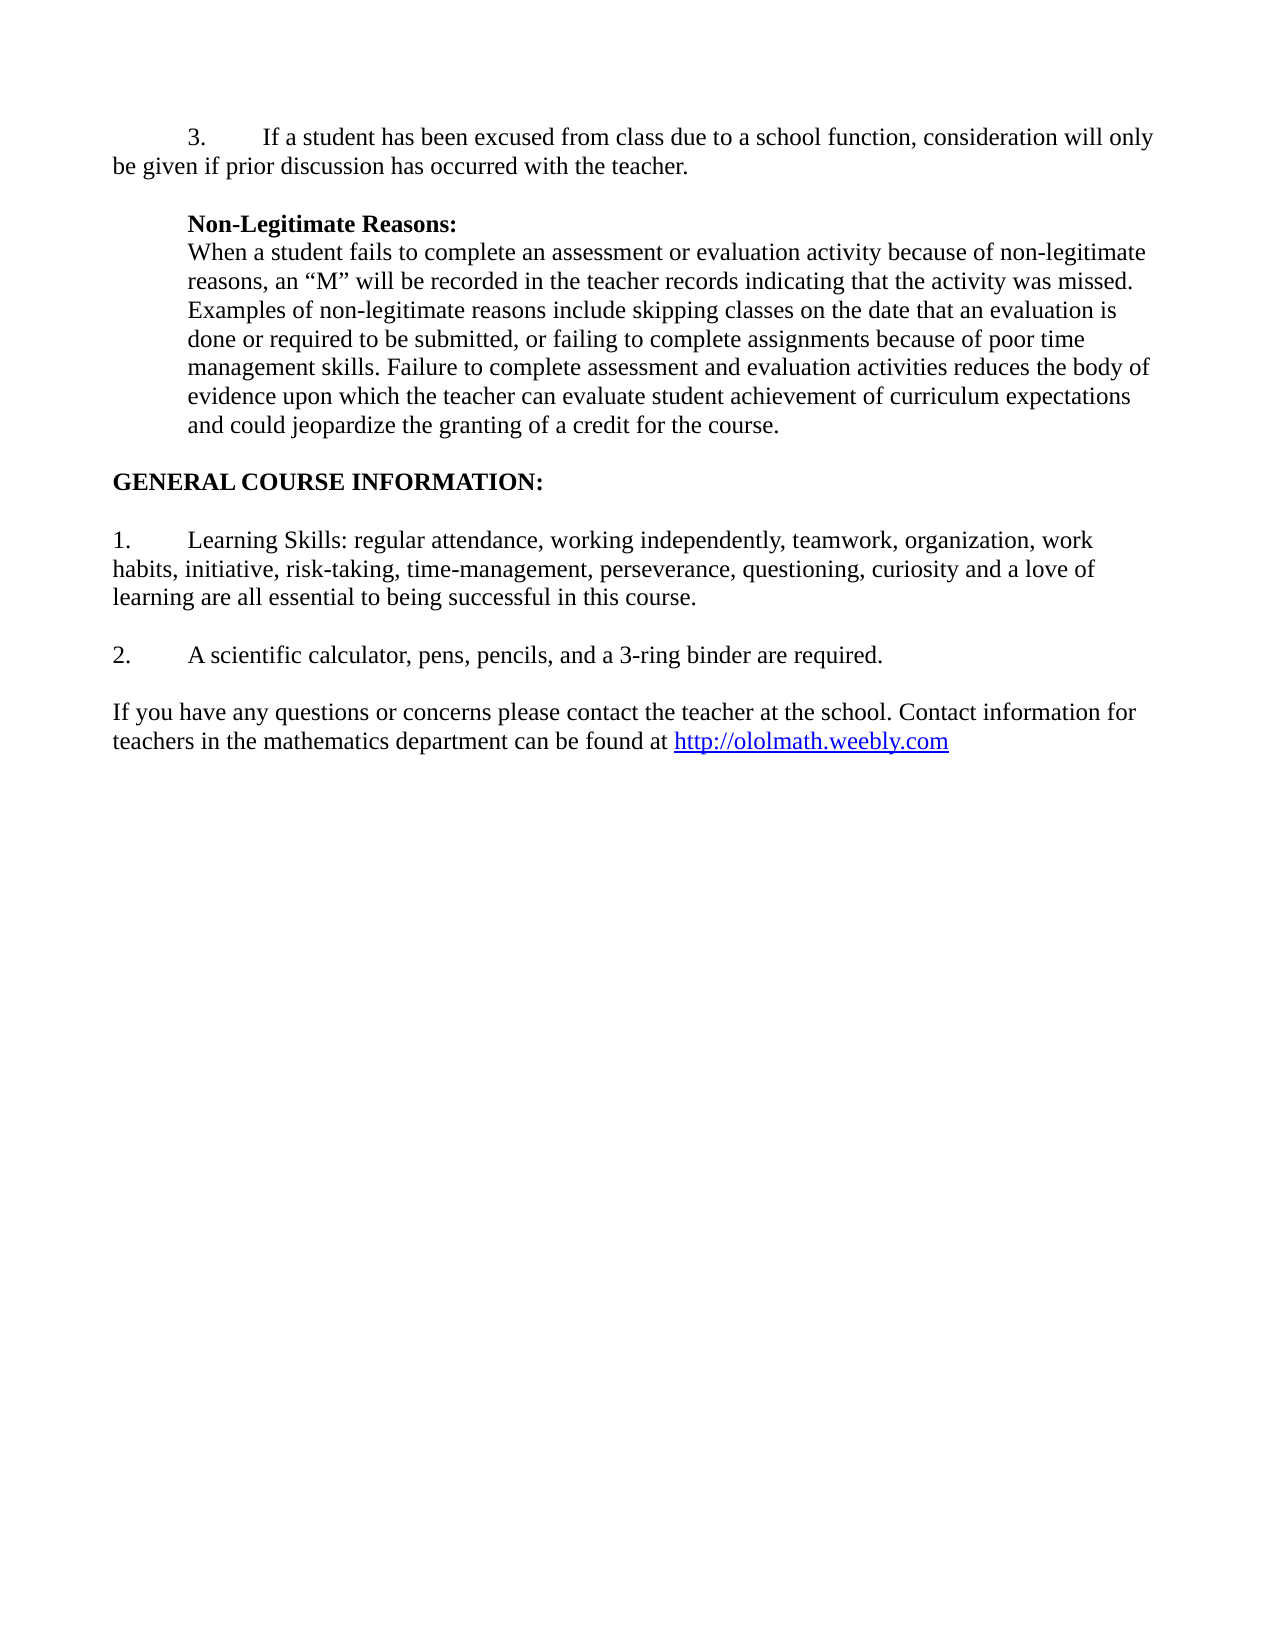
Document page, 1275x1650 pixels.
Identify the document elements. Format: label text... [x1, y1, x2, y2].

text reasons, an “M” will be recorded in the teacher records indicating that the activity was missed. Examples of non-legitimate reasons include skipping classes on the date that an evaluation is done or required to be submitted, or failing to complete assignments because of poor time management skills. Failure to complete assessment and evaluation activities reduces the body of evidence upon which the teacher can evaluate student achievement of curriculum expectations and could jeopardize the granting of a credit for the course. [187, 266, 1162, 439]
text Non-Legitimate Reasons: [112, 209, 1162, 237]
text When a student fails to complete an assessment or evaluation activity because of non-legitimate [112, 237, 1162, 266]
text 2. A scientific calculator, pens, pencils, and a 3-ring binder are required. [112, 640, 1162, 669]
text 3. If a student has been excused from class due to a school function, consideration will only be given if prior discussion has occurred with the teacher. [112, 122, 1162, 180]
text 1. Learning Skills: regular attendance, working independently, teamwork, organization, work habits, initiative, risk-taking, time-management, perseverance, questioning, curiosity and a love of learning are all essential to being successful in this course. [112, 525, 1162, 611]
text GENERAL COURSE INFORMATION: [112, 467, 1162, 496]
text If you have any questions or concerns please contact the teacher at the school. Contact information for teachers in the mathematics department can be found at http://ololmath.weebly.com [112, 697, 1162, 755]
